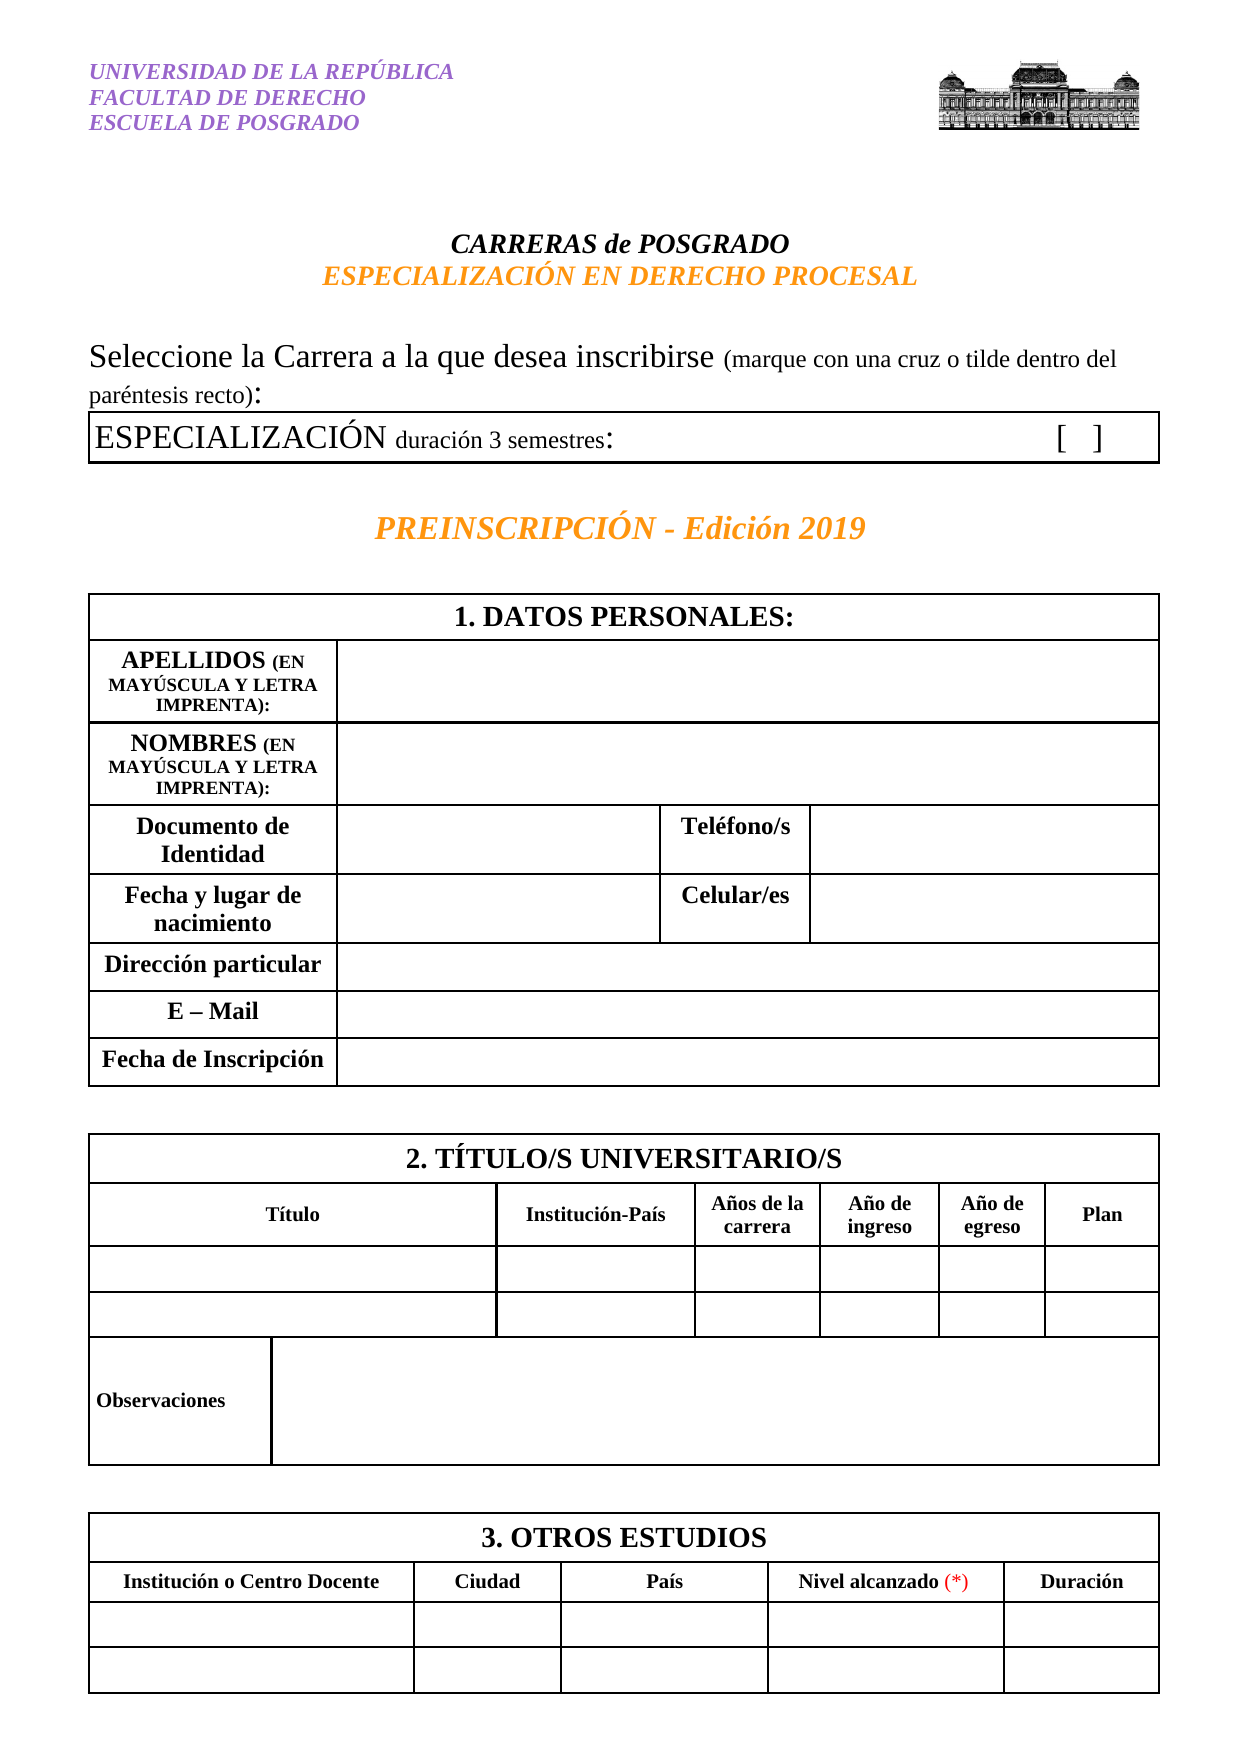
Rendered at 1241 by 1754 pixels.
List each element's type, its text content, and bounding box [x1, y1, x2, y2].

table_cell Año de egreso [940, 1184, 1044, 1245]
table_cell [415, 1648, 560, 1692]
table_cell [415, 1603, 560, 1646]
table_cell [811, 875, 1158, 942]
table_cell [1046, 1247, 1158, 1291]
table_cell Duración [1005, 1563, 1158, 1601]
table_cell Celular/es [661, 875, 809, 942]
table_cell País [562, 1563, 767, 1601]
table_cell [1046, 1293, 1158, 1336]
table_cell Ciudad [415, 1563, 560, 1601]
table_cell [338, 724, 1158, 804]
text ESPECIALIZACIÓN EN DERECHO PROCESAL [88, 260, 1152, 291]
table_cell [273, 1338, 1158, 1464]
text CARRERAS de POSGRADO [88, 229, 1152, 260]
table_cell [821, 1293, 938, 1336]
table_cell [769, 1603, 1003, 1646]
table_cell [696, 1247, 819, 1291]
text FACULTAD DE DERECHO [88, 84, 938, 110]
table_cell Años de la carrera [696, 1184, 819, 1245]
table_cell [498, 1293, 694, 1336]
table_header 2. TÍTULO/S UNIVERSITARIO/S [90, 1135, 1158, 1182]
table_cell [90, 1293, 495, 1336]
text UNIVERSIDAD DE LA REPÚBLICA [88, 59, 938, 84]
table_cell [338, 641, 1158, 721]
table_cell [940, 1293, 1044, 1336]
table_cell Observaciones [90, 1338, 270, 1464]
table_cell Plan [1046, 1184, 1158, 1245]
table_cell [338, 1039, 1158, 1085]
table_cell [338, 992, 1158, 1037]
table_cell Documento de Identidad [90, 806, 336, 873]
table_cell [338, 806, 659, 873]
table_cell [821, 1247, 938, 1291]
table_cell [769, 1648, 1003, 1692]
table_cell NOMBRES (EN MAYÚSCULA Y LETRA IMPRENTA): [90, 724, 336, 804]
table_cell [90, 1603, 413, 1646]
table_cell [562, 1648, 767, 1692]
table_cell Nivel alcanzado (*) [769, 1563, 1003, 1601]
table_cell [562, 1603, 767, 1646]
table_header 3. OTROS ESTUDIOS [90, 1514, 1158, 1561]
text PREINSCRIPCIÓN - Edición 2019 [88, 510, 1152, 547]
table_cell [90, 1648, 413, 1692]
table_cell [1005, 1603, 1158, 1646]
table_cell Institución-País [498, 1184, 694, 1245]
table_cell Título [90, 1184, 495, 1245]
subtitle ESCUELA DE POSGRADO [88, 110, 1152, 135]
picture [938, 59, 1140, 130]
text Seleccione la Carrera a la que desea inscribirse (marque con una cruz o tilde dentro del paréntesis recto): [88, 337, 1152, 411]
table_cell Teléfono/s [661, 806, 809, 873]
table_cell E – Mail [90, 992, 336, 1037]
table_cell Año de ingreso [821, 1184, 938, 1245]
table_cell [90, 1247, 495, 1291]
table_cell [338, 944, 1158, 990]
table_cell [940, 1247, 1044, 1291]
table_cell [498, 1247, 694, 1291]
table_cell Dirección particular [90, 944, 336, 990]
table_header ESPECIALIZACIÓN duración 3 semestres: [ ] [90, 413, 1158, 461]
table_cell [811, 806, 1158, 873]
table_cell [338, 875, 659, 942]
table_cell [696, 1293, 819, 1336]
table_header 1. DATOS PERSONALES: [90, 595, 1158, 639]
table_cell Fecha y lugar de nacimiento [90, 875, 336, 942]
table_cell Institución o Centro Docente [90, 1563, 413, 1601]
table_cell APELLIDOS (EN MAYÚSCULA Y LETRA IMPRENTA): [90, 641, 336, 721]
table_cell [1005, 1648, 1158, 1692]
table_cell Fecha de Inscripción [90, 1039, 336, 1085]
